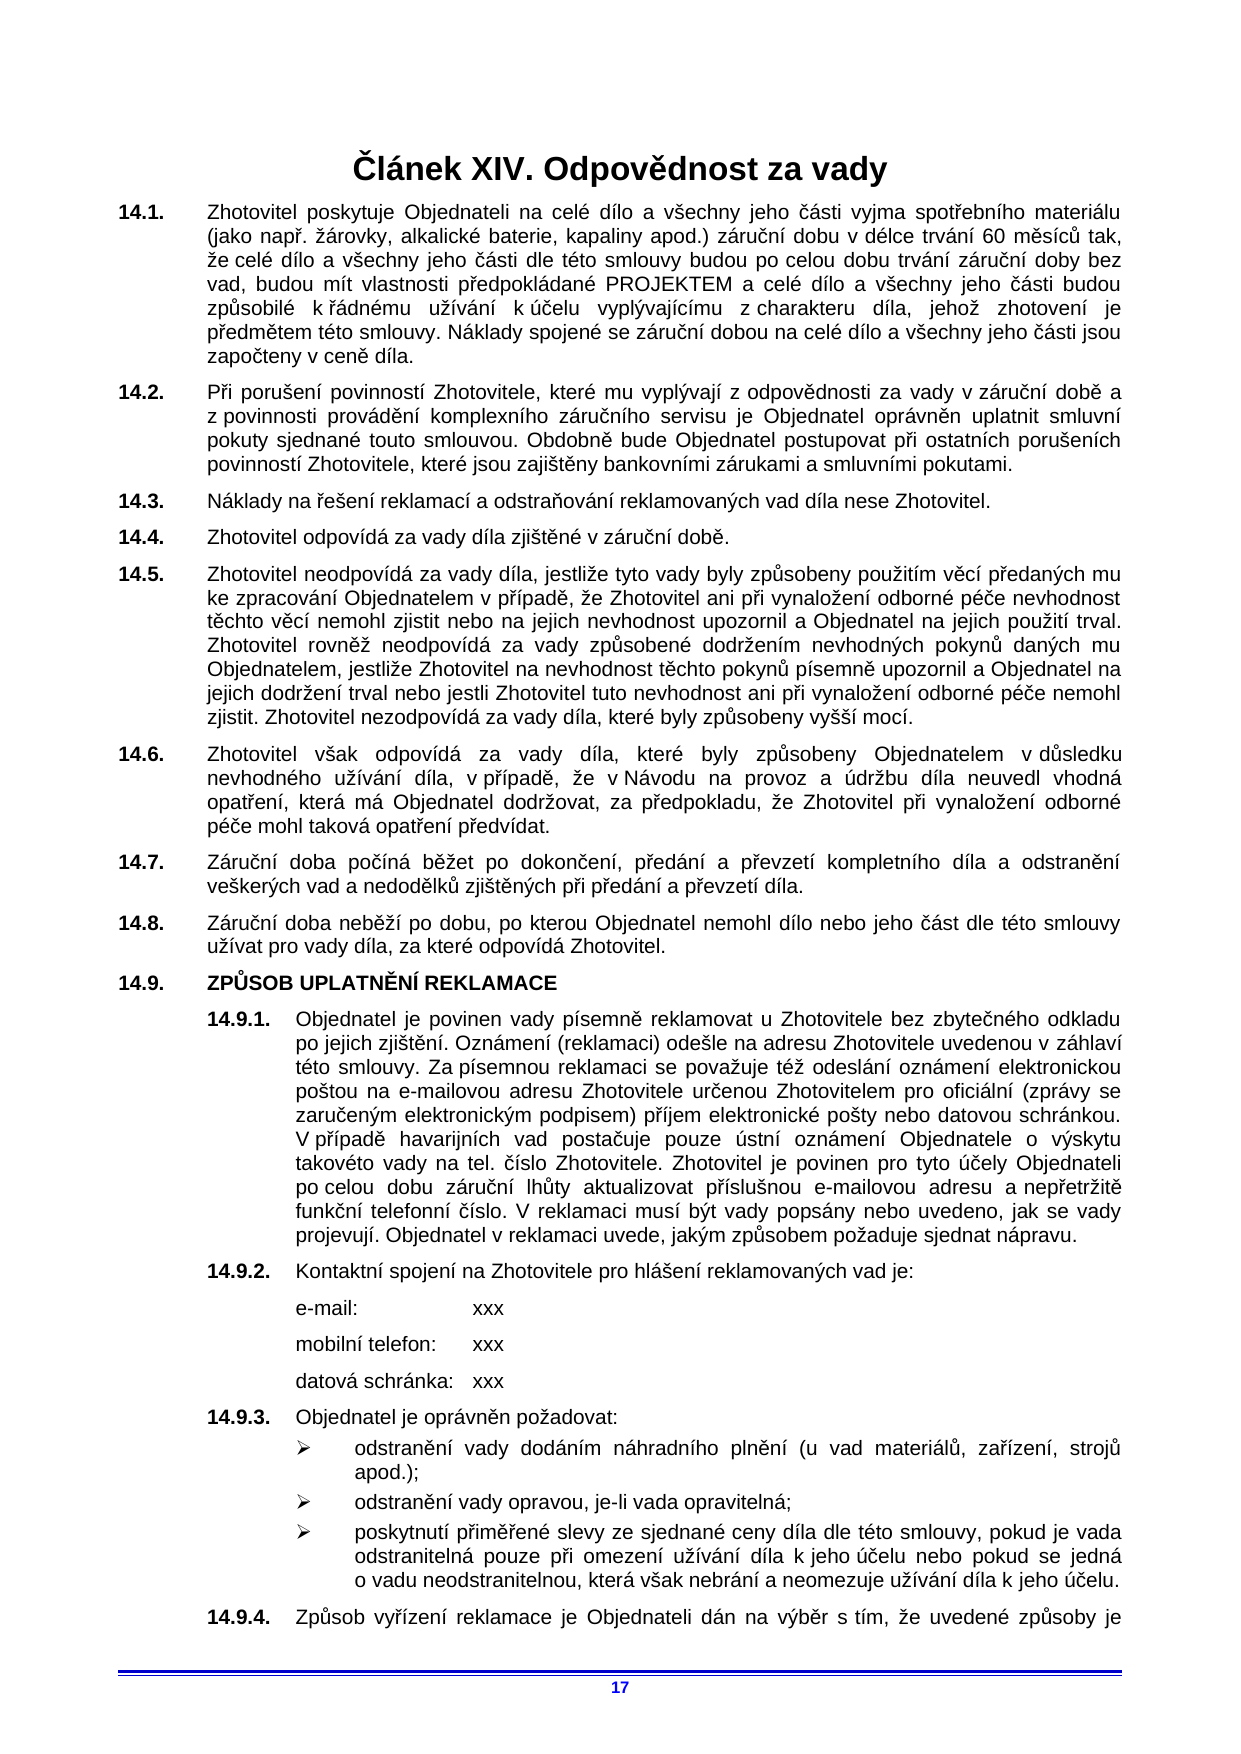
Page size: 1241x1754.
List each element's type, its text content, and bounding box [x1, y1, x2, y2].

text Článek XIV. Odpovědnost za vady [118, 149, 1122, 187]
subtitle Zhotovitel však odpovídá za vady díla, které byly způsobeny Objednatelem v důsledku nevhodného užívání díla, v případě, že v Návodu na provoz a údržbu díla neuvedl vhodná opatření, která má Objednatel dodržovat, za předpokladu, že Zhotovitel při vynaložení odborné péče mohl taková opatření předvídat. [118, 742, 1122, 837]
subtitle Při porušení povinností Zhotovitele, které mu vyplývají z odpovědnosti za vady v záruční době a z povinnosti provádění komplexního záručního servisu je Objednatel oprávněn uplatnit smluvní pokuty sjednané touto smlouvou. Obdobně bude Objednatel postupovat při ostatních porušeních povinností Zhotovitele, které jsou zajištěny bankovními zárukami a smluvními pokutami. [118, 380, 1122, 476]
text datová schránka: xxx [295, 1369, 1122, 1393]
subtitle Náklady na řešení reklamací a odstraňování reklamovaných vad díla nese Zhotovitel. [118, 488, 1122, 512]
list odstranění vady opravou, je-li vada opravitelná; [295, 1490, 1122, 1514]
subtitle Zhotovitel odpovídá za vady díla zjištěné v záruční době. [118, 525, 1122, 549]
subtitle Objednatel je oprávněn požadovat: [207, 1405, 1122, 1429]
subtitle Záruční doba počíná běžet po dokončení, předání a převzetí kompletního díla a odstranění veškerých vad a nedodělků zjištěných při předání a převzetí díla. [118, 850, 1122, 898]
subtitle Způsob vyřízení reklamace je Objednateli dán na výběr s tím, že uvedené způsoby je [207, 1604, 1122, 1628]
subtitle ZPŮSOB UPLATNĚNÍ REKLAMACE [118, 971, 1122, 995]
text e-mail: xxx [295, 1296, 1122, 1320]
subtitle Záruční doba neběží po dobu, po kterou Objednatel nemohl dílo nebo jeho část dle této smlouvy užívat pro vady díla, za které odpovídá Zhotovitel. [118, 910, 1122, 958]
subtitle Zhotovitel poskytuje Objednateli na celé dílo a všechny jeho části vyjma spotřebního materiálu (jako např. žárovky, alkalické baterie, kapaliny apod.) záruční dobu v délce trvání 60 měsíců tak, že celé dílo a všechny jeho části dle této smlouvy budou po celou dobu trvání záruční doby bez vad, budou mít vlastnosti předpokládané PROJEKTEM a celé dílo a všechny jeho části budou způsobilé k řádnému užívání k účelu vyplývajícímu z charakteru díla, jehož zhotovení je předmětem této smlouvy. Náklady spojené se záruční dobou na celé dílo a všechny jeho části jsou započteny v ceně díla. [118, 200, 1122, 368]
list odstranění vady dodáním náhradního plnění (u vad materiálů, zařízení, strojů apod.); [295, 1435, 1122, 1483]
subtitle Zhotovitel neodpovídá za vady díla, jestliže tyto vady byly způsobeny použitím věcí předaných mu ke zpracování Objednatelem v případě, že Zhotovitel ani při vynaložení odborné péče nevhodnost těchto věcí nemohl zjistit nebo na jejich nevhodnost upozornil a Objednatel na jejich použití trval. Zhotovitel rovněž neodpovídá za vady způsobené dodržením nevhodných pokynů daných mu Objednatelem, jestliže Zhotovitel na nevhodnost těchto pokynů písemně upozornil a Objednatel na jejich dodržení trval nebo jestli Zhotovitel tuto nevhodnost ani při vynaložení odborné péče nemohl zjistit. Zhotovitel nezodpovídá za vady díla, které byly způsobeny vyšší mocí. [118, 561, 1122, 729]
subtitle Kontaktní spojení na Zhotovitele pro hlášení reklamovaných vad je: [207, 1259, 1122, 1283]
text mobilní telefon: xxx [295, 1332, 1122, 1356]
subtitle Objednatel je povinen vady písemně reklamovat u Zhotovitele bez zbytečného odkladu po jejich zjištění. Oznámení (reklamaci) odešle na adresu Zhotovitele uvedenou v záhlaví této smlouvy. Za písemnou reklamaci se považuje též odeslání oznámení elektronickou poštou na e-mailovou adresu Zhotovitele určenou Zhotovitelem pro oficiální (zprávy se zaručeným elektronickým podpisem) příjem elektronické pošty nebo datovou schránkou. V případě havarijních vad postačuje pouze ústní oznámení Objednatele o výskytu takovéto vady na tel. číslo Zhotovitele. Zhotovitel je povinen pro tyto účely Objednateli po celou dobu záruční lhůty aktualizovat příslušnou e-mailovou adresu a nepřetržitě funkční telefonní číslo. V reklamaci musí být vady popsány nebo uvedeno, jak se vady projevují. Objednatel v reklamaci uvede, jakým způsobem požaduje sjednat nápravu. [207, 1007, 1122, 1247]
list poskytnutí přiměřené slevy ze sjednané ceny díla dle této smlouvy, pokud je vada odstranitelná pouze při omezení užívání díla k jeho účelu nebo pokud se jedná o vadu neodstranitelnou, která však nebrání a neomezuje užívání díla k jeho účelu. [295, 1520, 1122, 1592]
